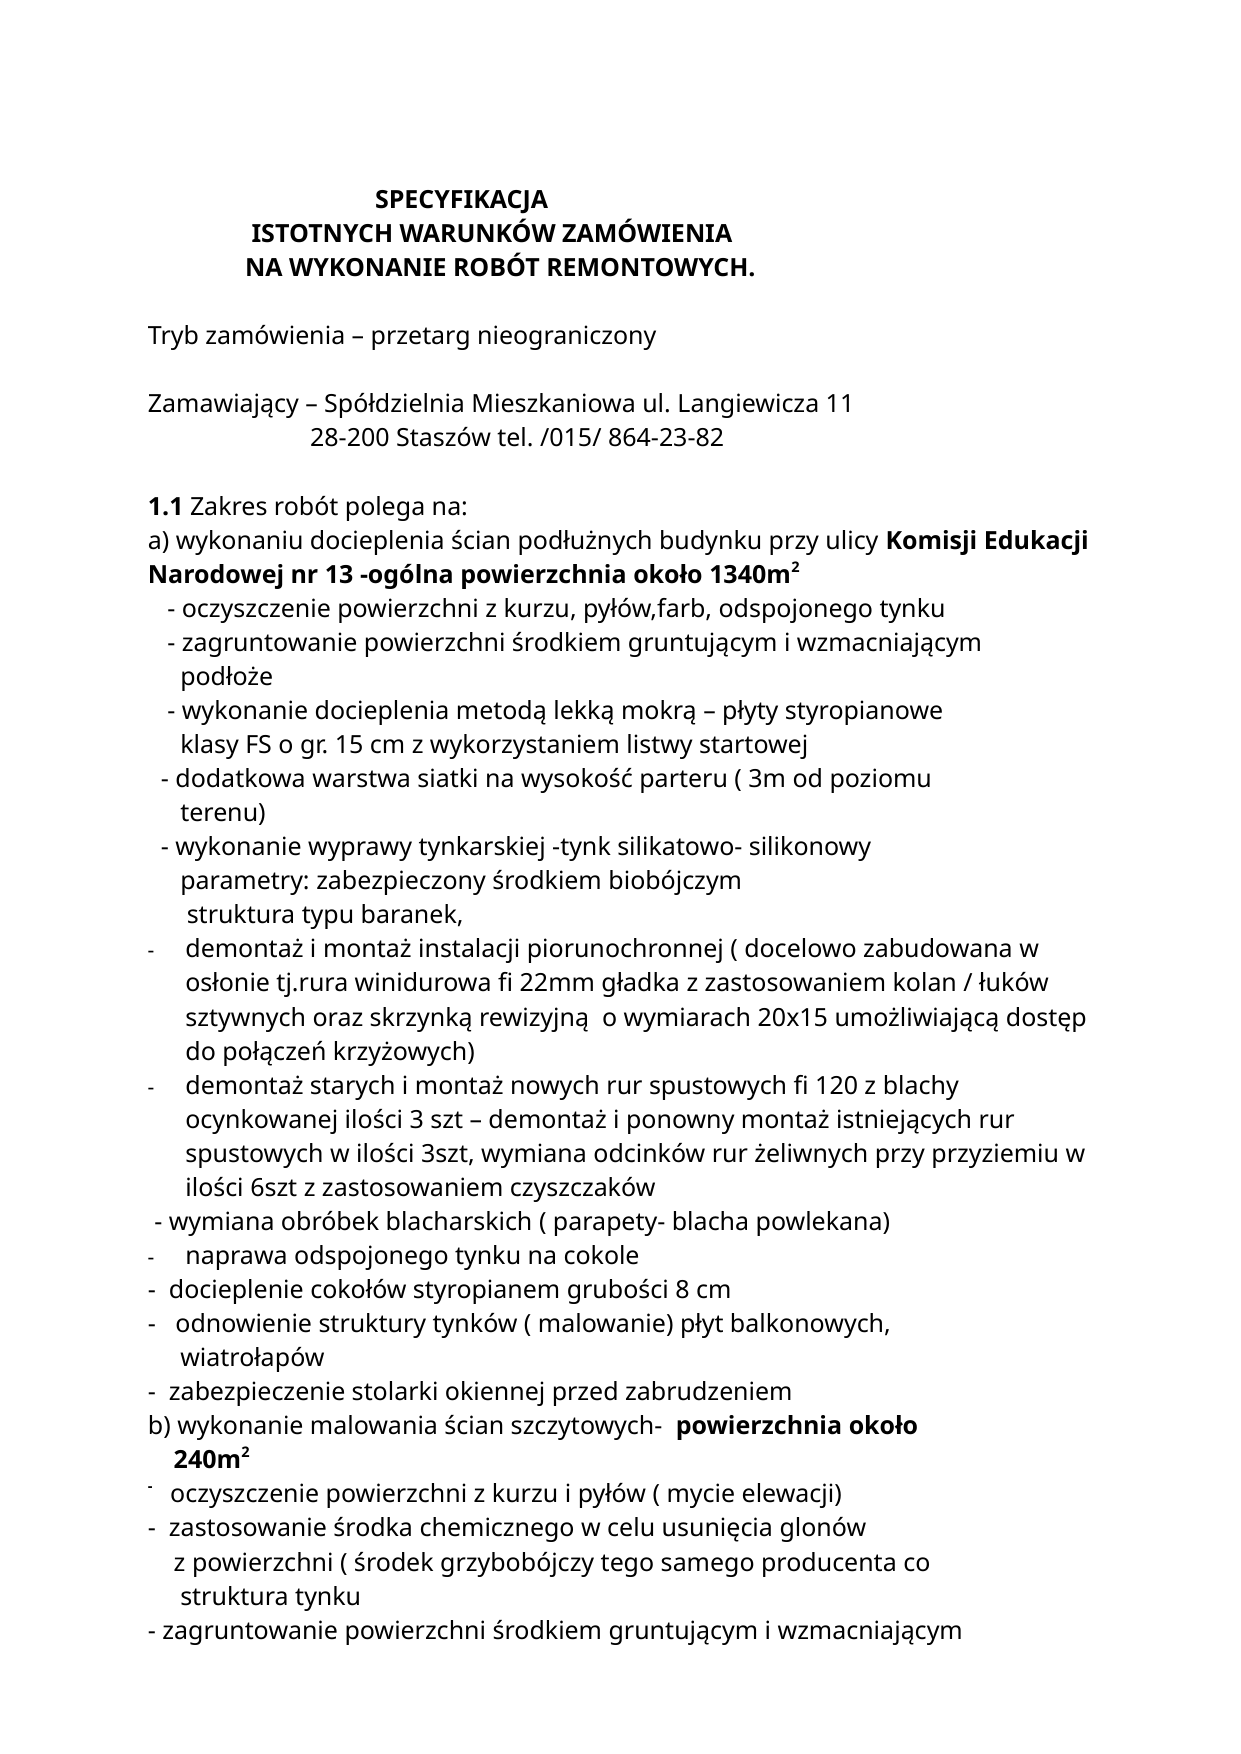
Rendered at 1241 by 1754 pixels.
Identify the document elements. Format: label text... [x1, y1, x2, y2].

text klasy FS o gr. 15 cm z wykorzystaniem listwy startowej [148, 727, 1093, 761]
text struktura tynku [148, 1578, 1093, 1612]
list demontaż i montaż instalacji piorunochronnej ( docelowo zabudowana w osłonie tj.rura winidurowa fi 22mm gładka z zastosowaniem kolan / łuków sztywnych oraz skrzynką rewizyjną o wymiarach 20x15 umożliwiającą dostęp do połączeń krzyżowych) [148, 931, 1093, 1067]
text z powierzchni ( środek grzybobójczy tego samego producenta co [148, 1544, 1093, 1578]
list demontaż starych i montaż nowych rur spustowych fi 120 z blachy ocynkowanej ilości 3 szt – demontaż i ponowny montaż istniejących rur spustowych w ilości 3szt, wymiana odcinków rur żeliwnych przy przyziemiu w ilości 6szt z zastosowaniem czyszczaków [148, 1067, 1093, 1203]
text a) wykonaniu docieplenia ścian podłużnych budynku przy ulicy Komisji Edukacji Narodowej nr 13 -ogólna powierzchnia około 1340m2 [148, 522, 1093, 590]
text Tryb zamówienia – przetarg nieograniczony [148, 318, 1093, 352]
list naprawa odspojonego tynku na cokole [148, 1238, 1093, 1272]
list - dodatkowa warstwa siatki na wysokość parteru ( 3m od poziomu [148, 761, 1093, 795]
text wiatrołapów [148, 1340, 1093, 1374]
text 240m2 [148, 1442, 1093, 1476]
text 28-200 Staszów tel. /015/ 864-23-82 [148, 420, 1093, 454]
text SPECYFIKACJA [148, 182, 1093, 216]
text - zabezpieczenie stolarki okiennej przed zabrudzeniem [148, 1374, 1093, 1408]
list struktura typu baranek, [148, 897, 1093, 931]
text - odnowienie struktury tynków ( malowanie) płyt balkonowych, [148, 1306, 1093, 1340]
text - zagruntowanie powierzchni środkiem gruntującym i wzmacniającym [148, 624, 1093, 658]
text ISTOTNYCH WARUNKÓW ZAMÓWIENIA [148, 216, 1093, 250]
text - oczyszczenie powierzchni z kurzu, pyłów,farb, odspojonego tynku [148, 590, 1093, 624]
list - docieplenie cokołów styropianem grubości 8 cm [148, 1272, 1093, 1306]
list - wymiana obróbek blacharskich ( parapety- blacha powlekana) [148, 1203, 1093, 1238]
text - zagruntowanie powierzchni środkiem gruntującym i wzmacniającym [148, 1612, 1093, 1646]
text 1.1 Zakres robót polega na: [148, 488, 1093, 522]
text - zastosowanie środka chemicznego w celu usunięcia glonów [148, 1510, 1093, 1544]
list terenu) [148, 795, 1093, 829]
text podłoże - wykonanie docieplenia metodą lekką mokrą – płyty styropianowe [148, 658, 1093, 727]
text NA WYKONANIE ROBÓT REMONTOWYCH. [148, 250, 1093, 284]
text b) wykonanie malowania ścian szczytowych- powierzchnia około [148, 1408, 1093, 1442]
text - oczyszczenie powierzchni z kurzu i pyłów ( mycie elewacji) [148, 1476, 1093, 1510]
list parametry: zabezpieczony środkiem biobójczym [148, 863, 1093, 897]
text Zamawiający – Spółdzielnia Mieszkaniowa ul. Langiewicza 11 [148, 386, 1093, 420]
list - wykonanie wyprawy tynkarskiej -tynk silikatowo- silikonowy [148, 829, 1093, 863]
